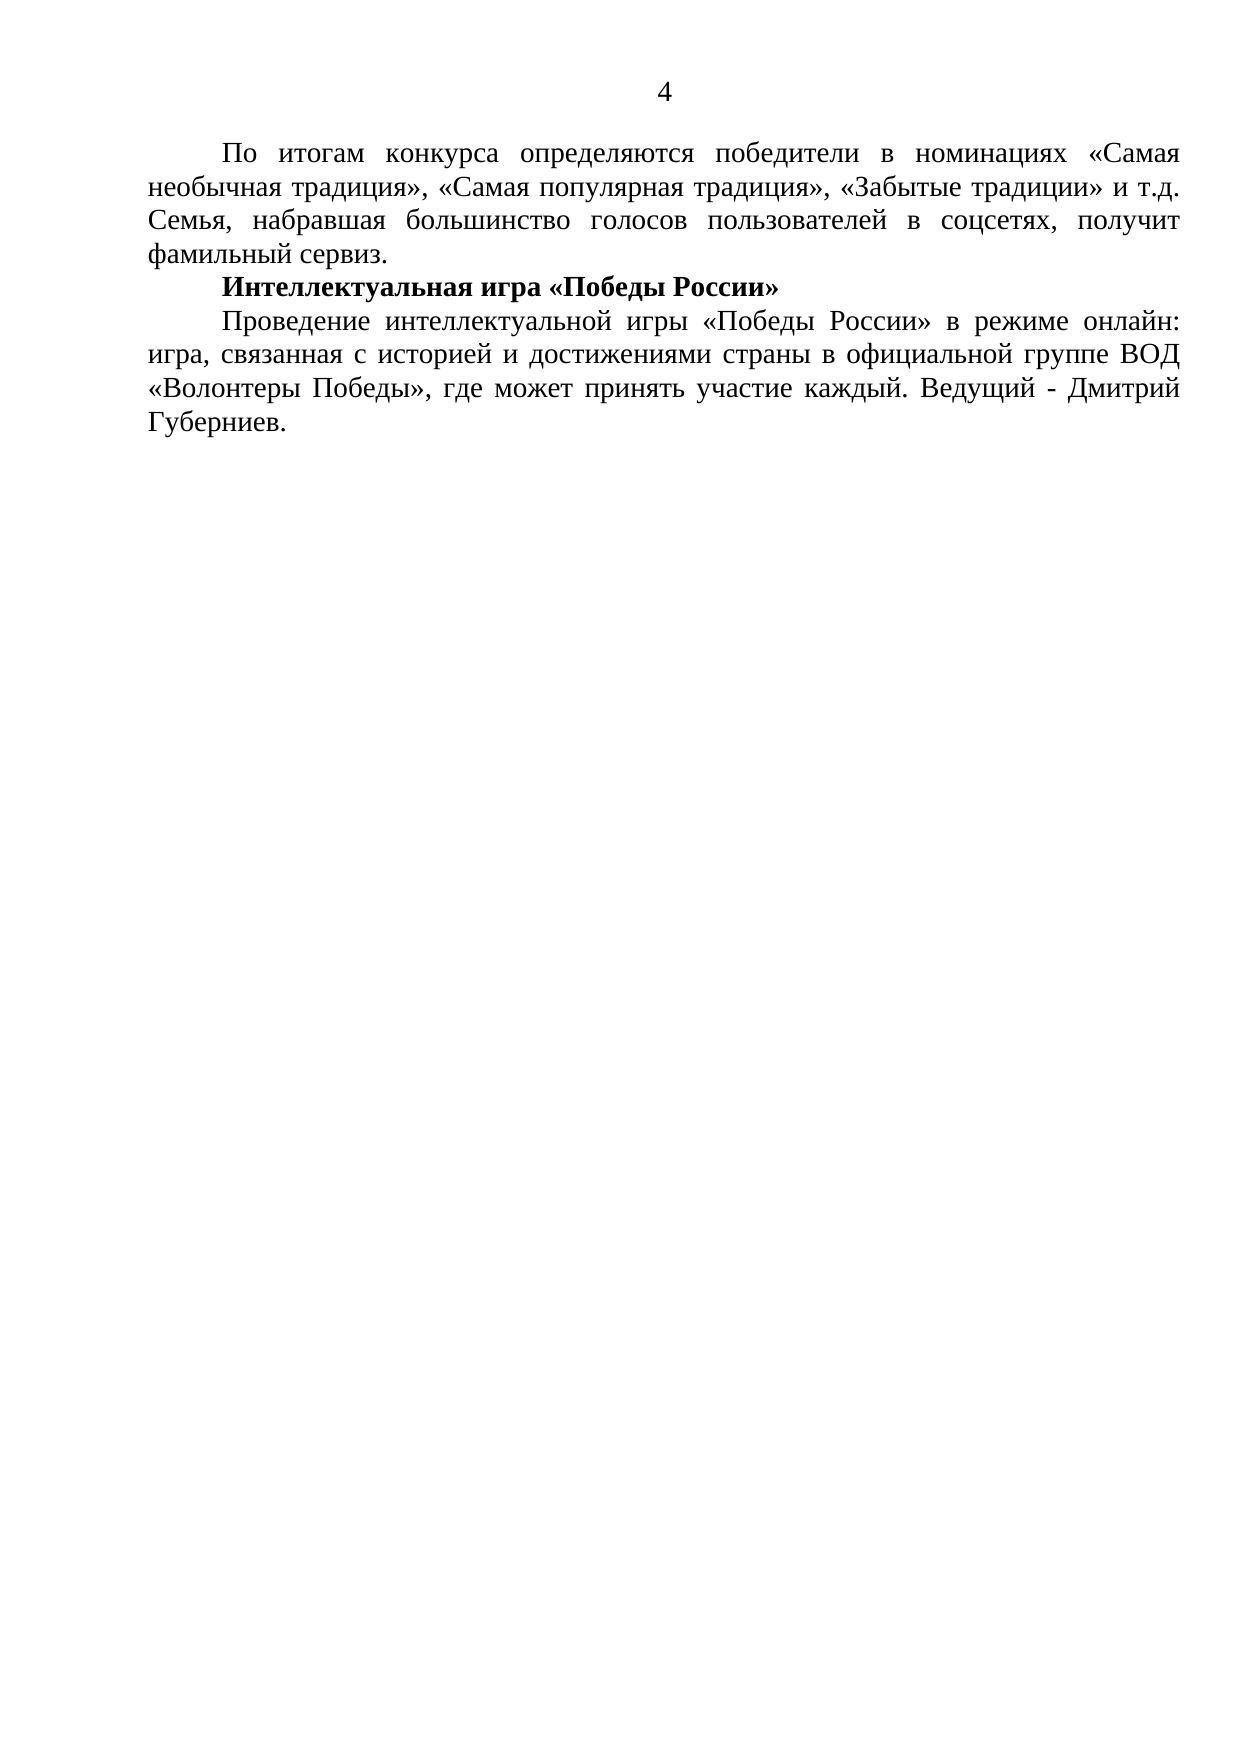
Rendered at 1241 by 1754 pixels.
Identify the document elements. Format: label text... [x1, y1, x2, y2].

text Проведение интеллектуальной игры «Победы России» в режиме онлайн: игра, связанная с историей и достижениями страны в официальной группе ВОД «Волонтеры Победы», где может принять участие каждый. Ведущий - Дмитрий Губерниев. [148, 303, 1181, 437]
text По итогам конкурса определяются победители в номинациях «Самая необычная традиция», «Самая популярная традиция», «Забытые традиции» и т.д. Семья, набравшая большинство голосов пользователей в соцсетях, получит фамильный сервиз. [148, 135, 1181, 269]
text Интеллектуальная игра «Победы России» [148, 269, 1181, 303]
